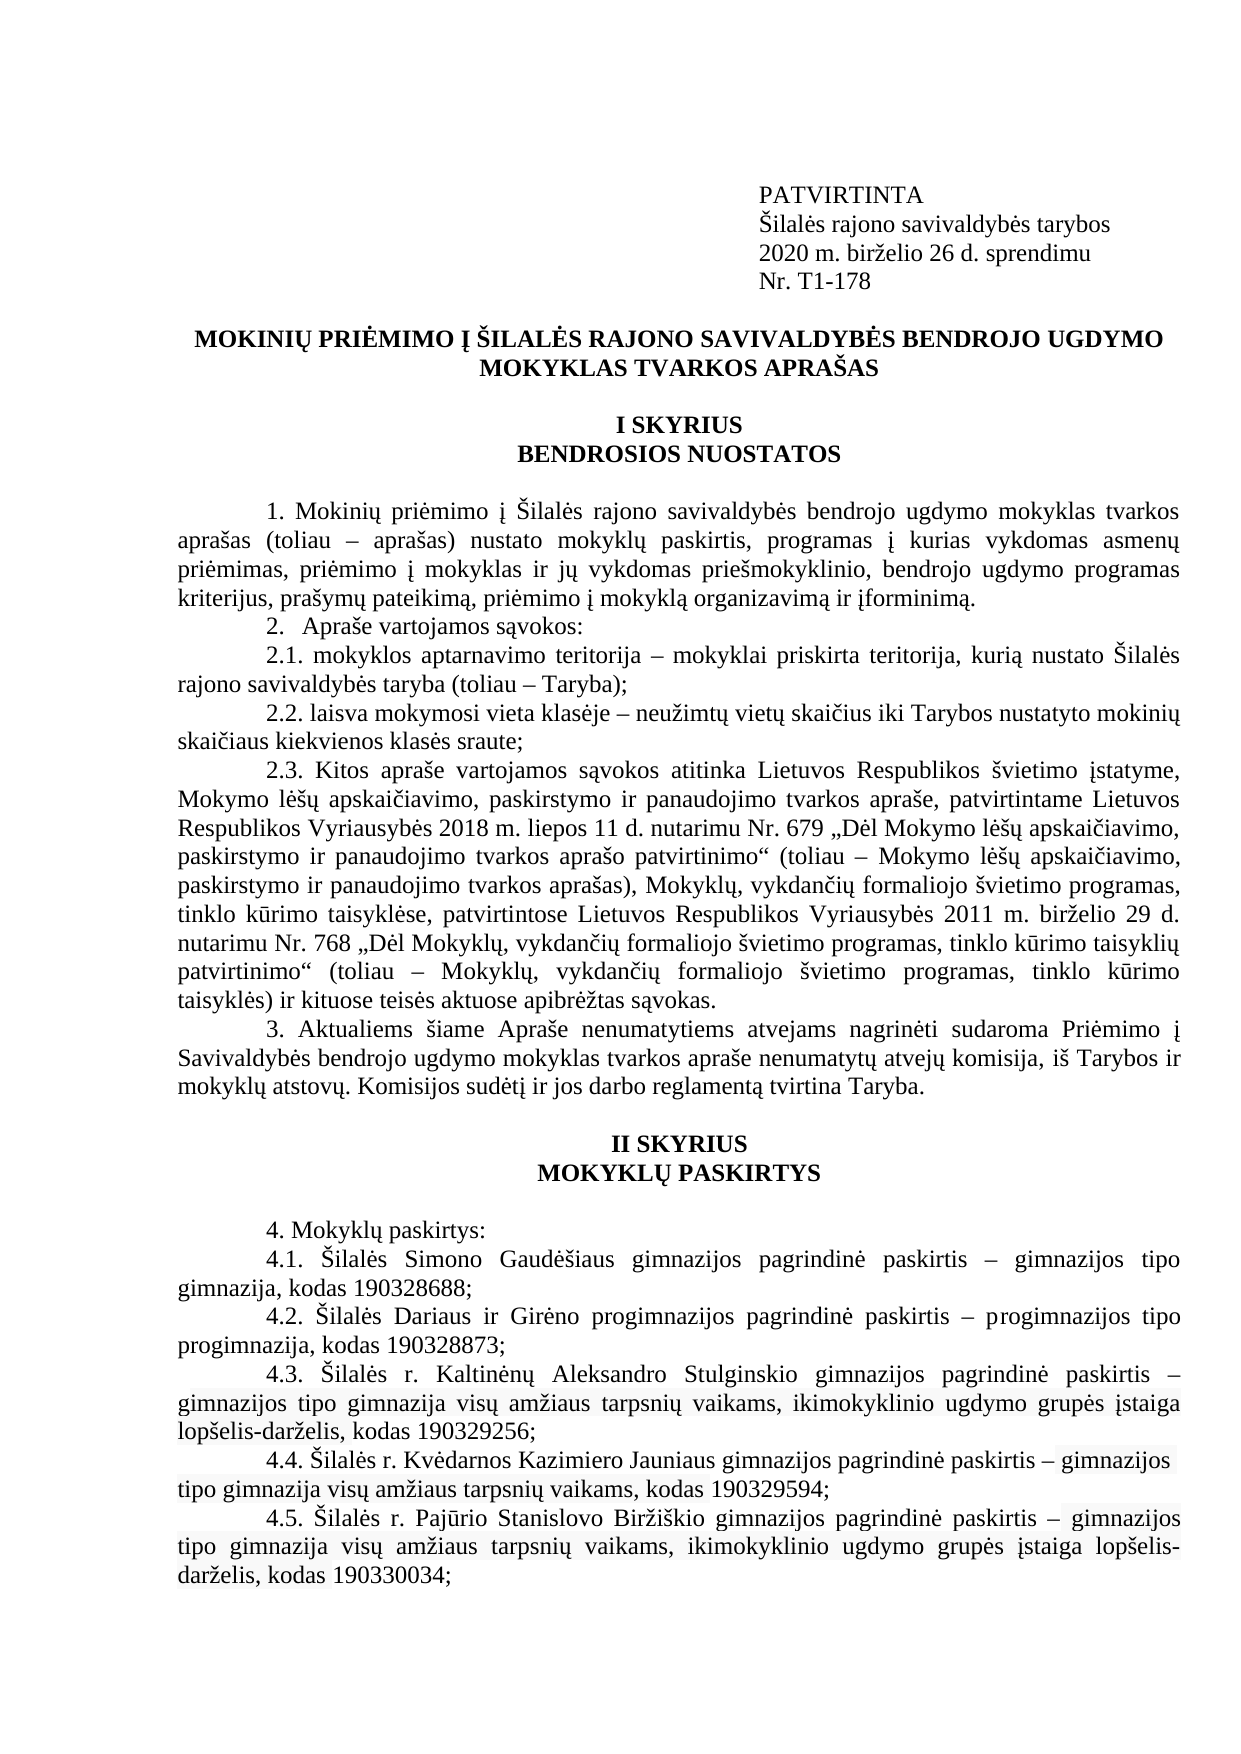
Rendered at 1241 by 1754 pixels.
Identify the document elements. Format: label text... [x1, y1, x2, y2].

text Nr. T1-178 [758, 266, 1181, 295]
text PATVIRTINTA [758, 180, 1181, 209]
subtitle 4.3. Šilalės r. Kaltinėnų Aleksandro Stulginskio gimnazijos pagrindinė paskirtis – gimnazijos tipo gimnazija visų amžiaus tarpsnių vaikams, ikimokyklinio ugdymo grupės įstaiga lopšelis-darželis, kodas 190329256; [177, 1359, 1181, 1445]
text 4. Mokyklų paskirtys: [177, 1215, 1181, 1244]
text 2. Apraše vartojamos sąvokos: [177, 611, 1181, 640]
text BENDROSIOS NUOSTATOS [177, 439, 1181, 468]
text 4.1. Šilalės Simono Gaudėšiaus gimnazijos pagrindinė paskirtis – gimnazijos tipo gimnazija, kodas 190328688; [177, 1244, 1181, 1301]
text II SKYRIUS [177, 1129, 1181, 1158]
subtitle 4.4. Šilalės r. Kvėdarnos Kazimiero Jauniaus gimnazijos pagrindinė paskirtis – gimnazijos tipo gimnazija visų amžiaus tarpsnių vaikams, kodas 190329594; [177, 1445, 1181, 1503]
text 2.1. mokyklos aptarnavimo teritorija – mokyklai priskirta teritorija, kurią nustato Šilalės rajono savivaldybės taryba (toliau – Taryba); [177, 640, 1181, 698]
text Šilalės rajono savivaldybės tarybos [758, 209, 1181, 238]
text 2.2. laisva mokymosi vieta klasėje – neužimtų vietų skaičius iki Tarybos nustatyto mokinių skaičiaus kiekvienos klasės sraute; [177, 698, 1181, 755]
subtitle 4.5. Šilalės r. Pajūrio Stanislovo Biržiškio gimnazijos pagrindinė paskirtis – gimnazijos tipo gimnazija visų amžiaus tarpsnių vaikams, ikimokyklinio ugdymo grupės įstaiga lopšelis-darželis, kodas 190330034; [177, 1503, 1181, 1589]
subtitle 4.2. Šilalės Dariaus ir Girėno progimnazijos pagrindinė paskirtis – progimnazijos tipo progimnazija, kodas 190328873; [177, 1301, 1181, 1359]
text MOKINIŲ PRIĖMIMO Į ŠILALĖS RAJONO SAVIVALDYBĖS BENDROJO UGDYMO MOKYKLAS TVARKOS APRAŠAS [177, 324, 1181, 381]
text MOKYKLŲ PASKIRTYS [177, 1158, 1181, 1186]
text 2020 m. birželio 26 d. sprendimu [758, 238, 1181, 266]
text 1. Mokinių priėmimo į Šilalės rajono savivaldybės bendrojo ugdymo mokyklas tvarkos aprašas (toliau – aprašas) nustato mokyklų paskirtis, programas į kurias vykdomas asmenų priėmimas, priėmimo į mokyklas ir jų vykdomas priešmokyklinio, bendrojo ugdymo programas kriterijus, prašymų pateikimą, priėmimo į mokyklą organizavimą ir įforminimą. [177, 496, 1181, 611]
text I SKYRIUS [177, 410, 1181, 439]
text 2.3. Kitos apraše vartojamos sąvokos atitinka Lietuvos Respublikos švietimo įstatyme, Mokymo lėšų apskaičiavimo, paskirstymo ir panaudojimo tvarkos apraše, patvirtintame Lietuvos Respublikos Vyriausybės 2018 m. liepos 11 d. nutarimu Nr. 679 „Dėl Mokymo lėšų apskaičiavimo, paskirstymo ir panaudojimo tvarkos aprašo patvirtinimo“ (toliau – Mokymo lėšų apskaičiavimo, paskirstymo ir panaudojimo tvarkos aprašas), Mokyklų, vykdančių formaliojo švietimo programas, tinklo kūrimo taisyklėse, patvirtintose Lietuvos Respublikos Vyriausybės 2011 m. birželio 29 d. nutarimu Nr. 768 „Dėl Mokyklų, vykdančių formaliojo švietimo programas, tinklo kūrimo taisyklių patvirtinimo“ (toliau – Mokyklų, vykdančių formaliojo švietimo programas, tinklo kūrimo taisyklės) ir kituose teisės aktuose apibrėžtas sąvokas. [177, 755, 1181, 1014]
text 3. Aktualiems šiame Apraše nenumatytiems atvejams nagrinėti sudaroma Priėmimo į Savivaldybės bendrojo ugdymo mokyklas tvarkos apraše nenumatytų atvejų komisija, iš Tarybos ir mokyklų atstovų. Komisijos sudėtį ir jos darbo reglamentą tvirtina Taryba. [177, 1014, 1181, 1100]
